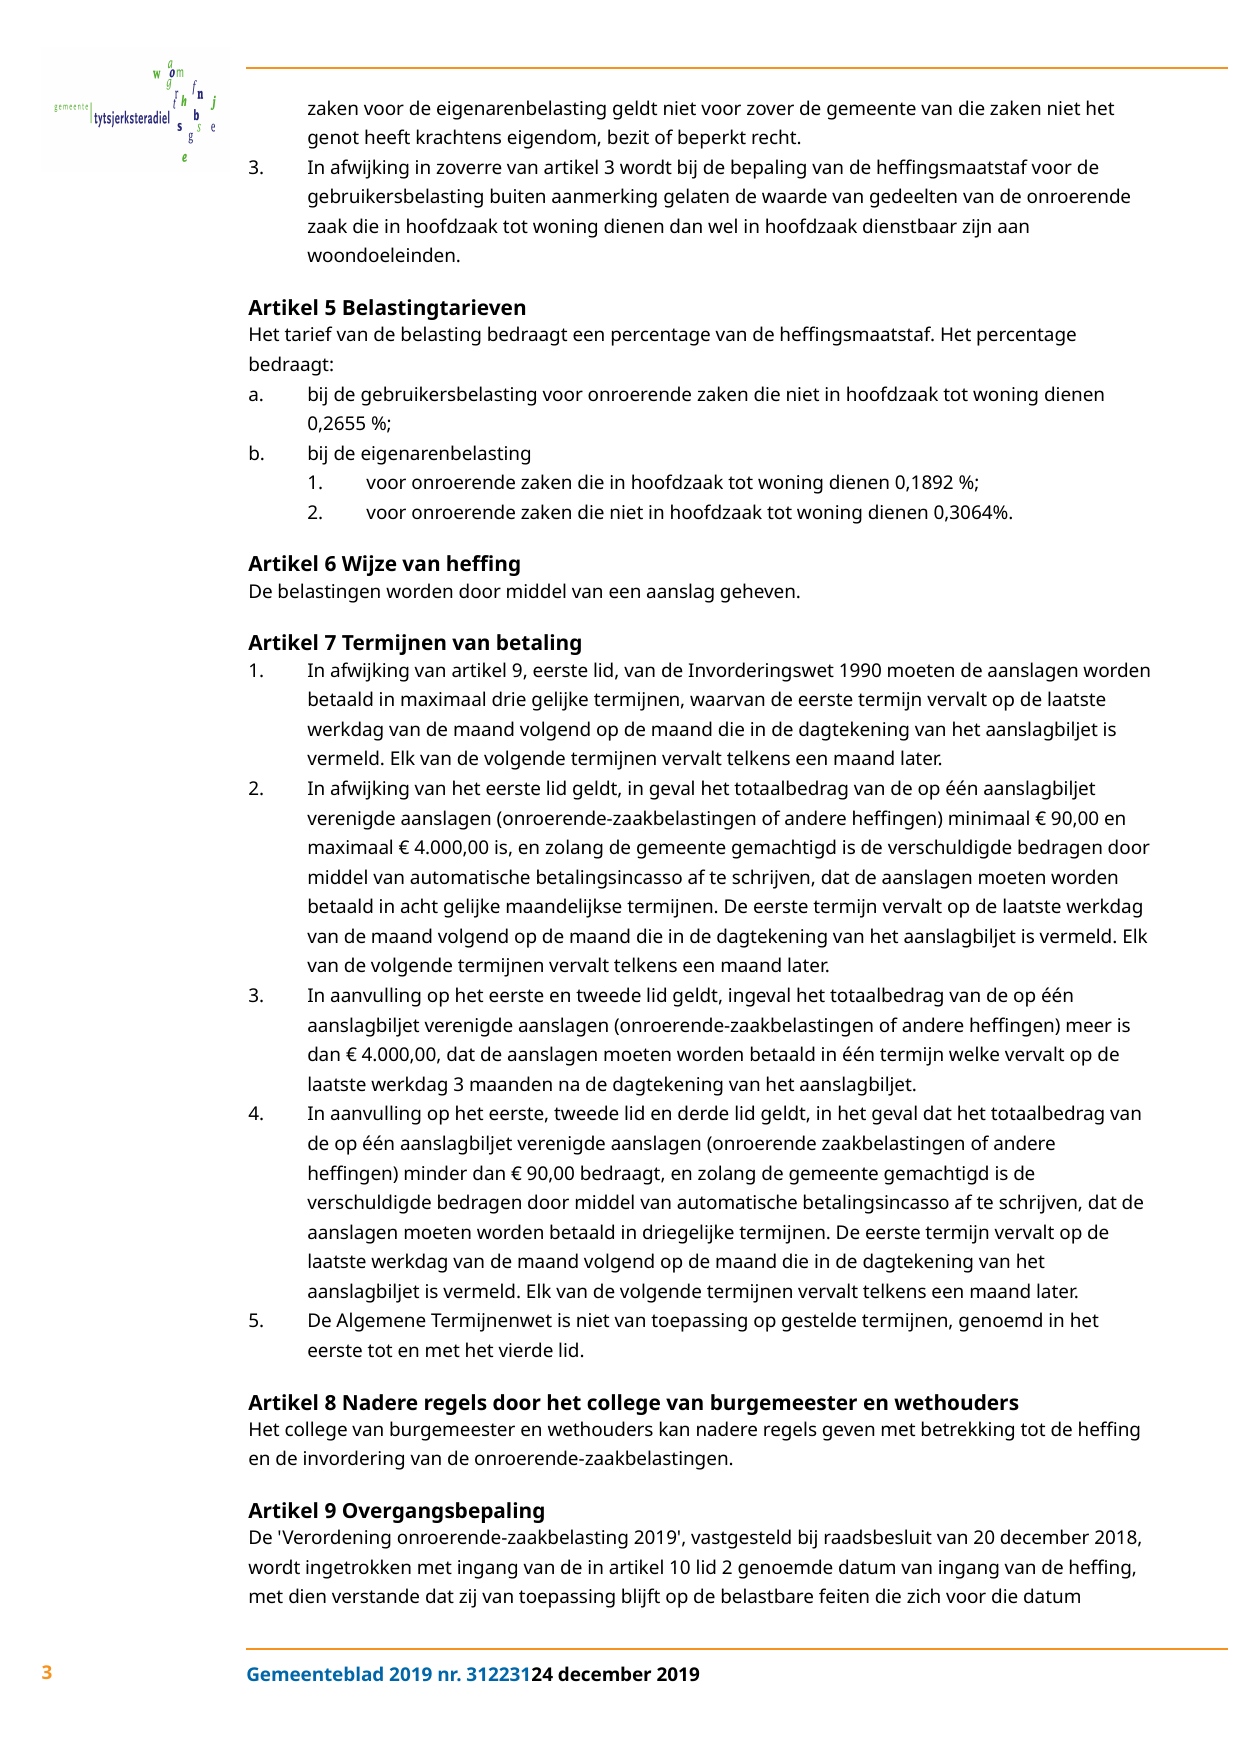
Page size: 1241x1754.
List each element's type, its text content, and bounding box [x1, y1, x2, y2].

text Artikel 5 Belastingtarieven [248, 293, 1152, 322]
text De 'Verordening onroerende-zaakbelasting 2019', vastgesteld bij raadsbesluit van 20 december 2018, wordt ingetrokken met ingang van de in artikel 10 lid 2 genoemde datum van ingang van de heffing, met dien verstande dat zij van toepassing blijft op de belastbare feiten die zich voor die datum [248, 1524, 1152, 1609]
text Het tarief van de belasting bedraagt een percentage van de heffingsmaatstaf. Het percentage bedraagt: [248, 322, 1152, 377]
list In aanvulling op het eerste, tweede lid en derde lid geldt, in het geval dat het totaalbedrag van de op één aanslagbiljet verenigde aanslagen (onroerende zaakbelastingen of andere heffingen) minder dan € 90,00 bedraagt, en zolang de gemeente gemachtigd is de verschuldigde bedragen door middel van automatische betalingsincasso af te schrijven, dat de aanslagen moeten worden betaald in driegelijke termijnen. De eerste termijn vervalt op de laatste werkdag van de maand volgend op de maand die in de dagtekening van het aanslagbiljet is vermeld. Elk van de volgende termijnen vervalt telkens een maand later. [248, 1101, 1152, 1304]
list De Algemene Termijnenwet is niet van toepassing op gestelde termijnen, genoemd in het eerste tot en met het vierde lid. [248, 1308, 1152, 1363]
list voor onroerende zaken die in hoofdzaak tot woning dienen 0,1892 %; [307, 469, 1152, 495]
list bij de eigenarenbelasting [248, 440, 1152, 466]
list In afwijking van artikel 9, eerste lid, van de Invorderingswet 1990 moeten de aanslagen worden betaald in maximaal drie gelijke termijnen, waarvan de eerste termijn vervalt op de laatste werkdag van de maand volgend op de maand die in de dagtekening van het aanslagbiljet is vermeld. Elk van de volgende termijnen vervalt telkens een maand later. [248, 657, 1152, 771]
list In afwijking in zoverre van artikel 3 wordt bij de bepaling van de heffingsmaatstaf voor de gebruikersbelasting buiten aanmerking gelaten de waarde van gedeelten van de onroerende zaak die in hoofdzaak tot woning dienen dan wel in hoofdzaak dienstbaar zijn aan woondoeleinden. [248, 154, 1152, 268]
text Het college van burgemeester en wethouders kan nadere regels geven met betrekking tot de heffing en de invordering van de onroerende-zaakbelastingen. [248, 1416, 1152, 1471]
list voor onroerende zaken die niet in hoofdzaak tot woning dienen 0,3064%. [307, 499, 1152, 525]
text Artikel 9 Overgangsbepaling [248, 1496, 1152, 1524]
text Artikel 8 Nadere regels door het college van burgemeester en wethouders [248, 1388, 1152, 1416]
picture [41, 47, 231, 172]
list zaken voor de eigenarenbelasting geldt niet voor zover de gemeente van die zaken niet het genot heeft krachtens eigendom, bezit of beperkt recht. [248, 95, 1152, 150]
list In afwijking van het eerste lid geldt, in geval het totaalbedrag van de op één aanslagbiljet verenigde aanslagen (onroerende-zaakbelastingen of andere heffingen) minimaal € 90,00 en maximaal € 4.000,00 is, en zolang de gemeente gemachtigd is de verschuldigde bedragen door middel van automatische betalingsincasso af te schrijven, dat de aanslagen moeten worden betaald in acht gelijke maandelijkse termijnen. De eerste termijn vervalt op de laatste werkdag van de maand volgend op de maand die in de dagtekening van het aanslagbiljet is vermeld. Elk van de volgende termijnen vervalt telkens een maand later. [248, 775, 1152, 978]
text Artikel 7 Termijnen van betaling [248, 628, 1152, 657]
text De belastingen worden door middel van een aanslag geheven. [248, 578, 1152, 604]
list In aanvulling op het eerste en tweede lid geldt, ingeval het totaalbedrag van de op één aanslagbiljet verenigde aanslagen (onroerende-zaakbelastingen of andere heffingen) meer is dan € 4.000,00, dat de aanslagen moeten worden betaald in één termijn welke vervalt op de laatste werkdag 3 maanden na de dagtekening van het aanslagbiljet. [248, 982, 1152, 1097]
list bij de gebruikersbelasting voor onroerende zaken die niet in hoofdzaak tot woning dienen 0,2655 %; [248, 381, 1152, 436]
text Artikel 6 Wijze van heffing [248, 549, 1152, 578]
